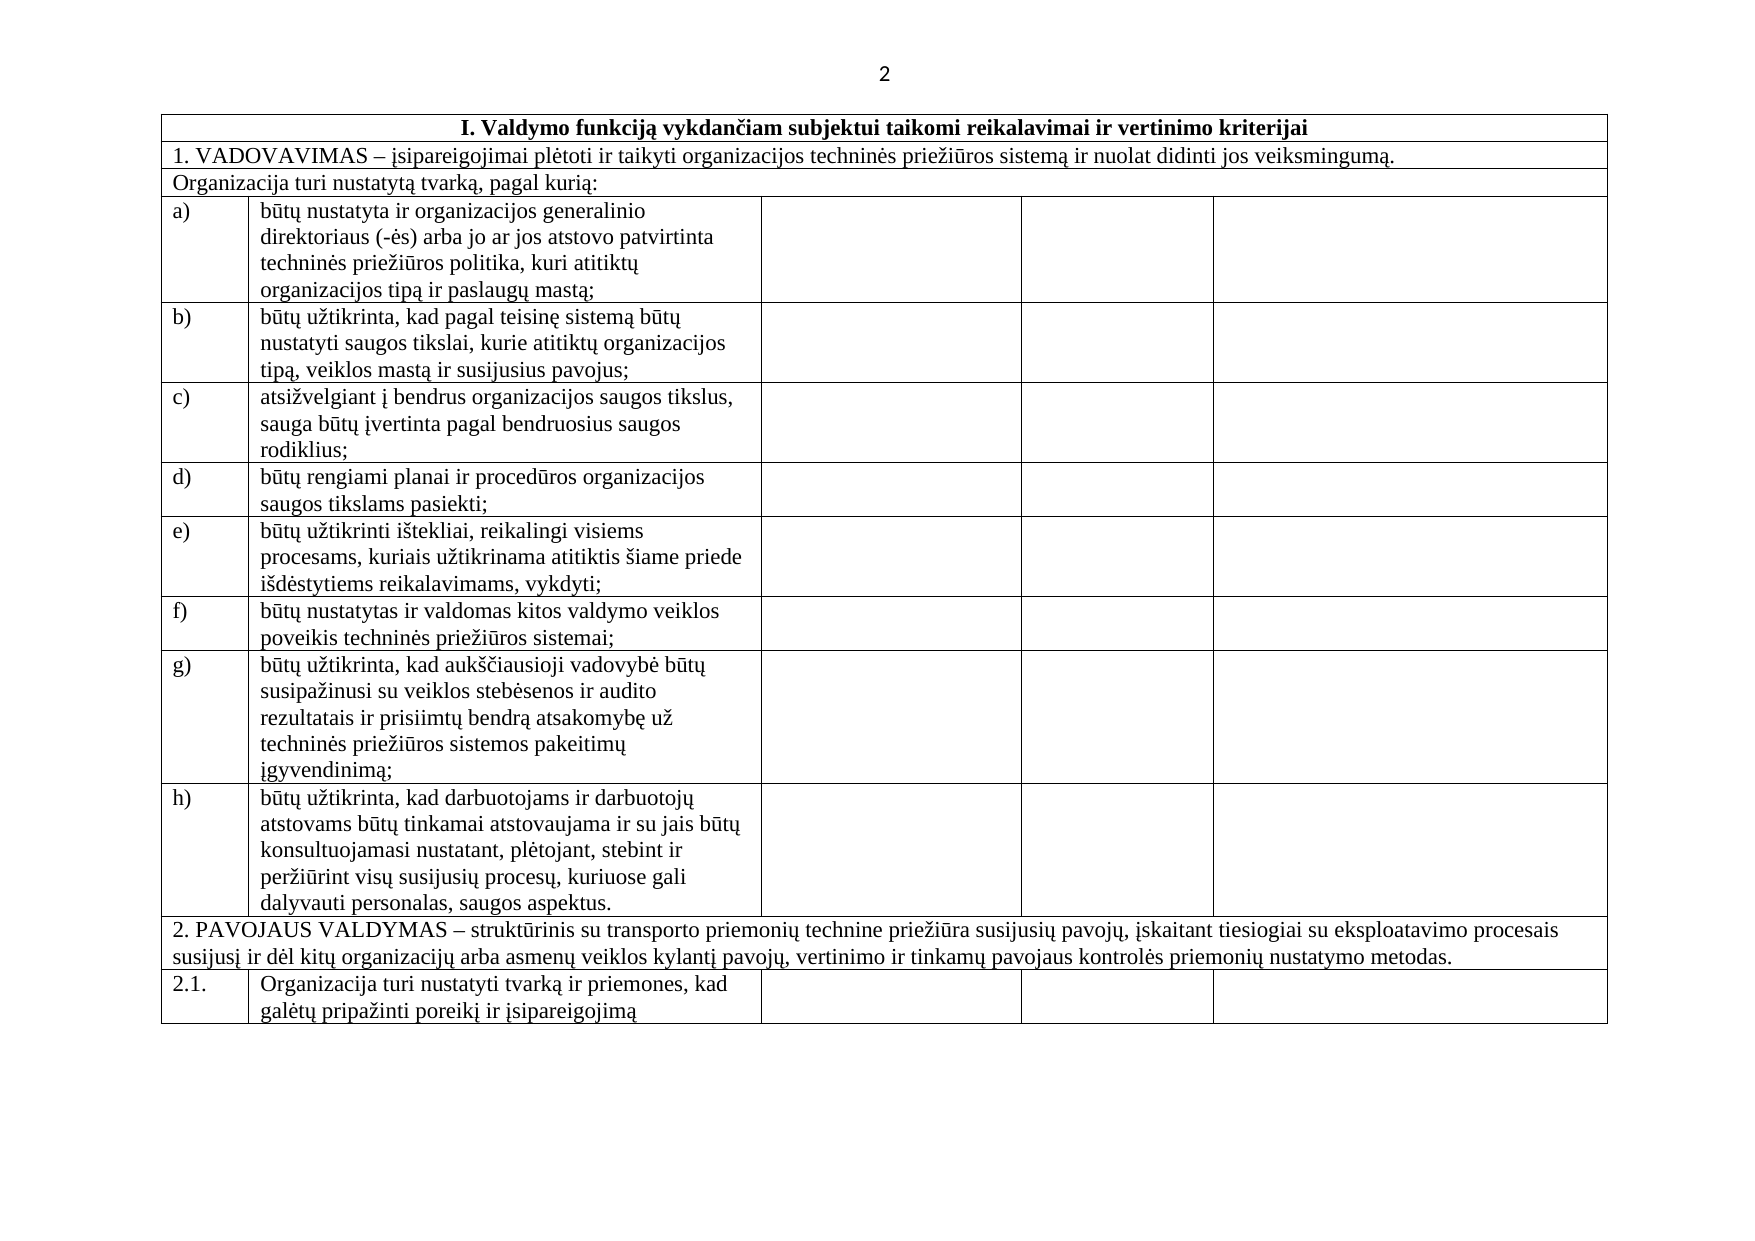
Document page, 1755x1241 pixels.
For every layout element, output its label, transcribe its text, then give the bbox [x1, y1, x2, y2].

table_cell [1022, 784, 1213, 916]
table_cell [1022, 651, 1213, 783]
table_cell [1022, 970, 1213, 1023]
table_cell d) [162, 463, 248, 516]
table_cell [1022, 303, 1213, 382]
table_cell [1214, 463, 1607, 516]
table_cell b) [162, 303, 248, 382]
table_cell [1214, 784, 1607, 916]
table_cell Organizacija turi nustatyti tvarką ir priemones, kad galėtų pripažinti poreikį ir įsipareigojimą [249, 970, 761, 1023]
table_cell [762, 197, 1021, 302]
table_cell 2.1. [162, 970, 248, 1023]
table_cell [1022, 597, 1213, 650]
table_cell [762, 303, 1021, 382]
table_cell būtų užtikrinta, kad aukščiausioji vadovybė būtų susipažinusi su veiklos stebėsenos ir audito rezultatais ir prisiimtų bendrą atsakomybę už techninės priežiūros sistemos pakeitimų įgyvendinimą; [249, 651, 761, 783]
table_cell 1. VADOVAVIMAS – įsipareigojimai plėtoti ir taikyti organizacijos techninės priežiūros sistemą ir nuolat didinti jos veiksmingumą. [162, 142, 1607, 168]
table_cell [762, 517, 1021, 596]
table_cell I. Valdymo funkciją vykdančiam subjektui taikomi reikalavimai ir vertinimo kriterijai [162, 115, 1607, 141]
table_cell būtų rengiami planai ir procedūros organizacijos saugos tikslams pasiekti; [249, 463, 761, 516]
table_cell e) [162, 517, 248, 596]
table_cell atsižvelgiant į bendrus organizacijos saugos tikslus, sauga būtų įvertinta pagal bendruosius saugos rodiklius; [249, 383, 761, 462]
table_cell būtų užtikrinta, kad darbuotojams ir darbuotojų atstovams būtų tinkamai atstovaujama ir su jais būtų konsultuojamasi nustatant, plėtojant, stebint ir peržiūrint visų susijusių procesų, kuriuose gali dalyvauti personalas, saugos aspektus. [249, 784, 761, 916]
table_cell [762, 651, 1021, 783]
table_cell [1022, 383, 1213, 462]
table_cell a) [162, 197, 248, 302]
table_cell [1214, 517, 1607, 596]
table_cell [1214, 597, 1607, 650]
table_cell h) [162, 784, 248, 916]
table_cell [1022, 517, 1213, 596]
table_cell [762, 463, 1021, 516]
table_cell g) [162, 651, 248, 783]
table_cell būtų užtikrinta, kad pagal teisinę sistemą būtų nustatyti saugos tikslai, kurie atitiktų organizacijos tipą, veiklos mastą ir susijusius pavojus; [249, 303, 761, 382]
table_cell c) [162, 383, 248, 462]
table_cell būtų nustatyta ir organizacijos generalinio direktoriaus (-ės) arba jo ar jos atstovo patvirtinta techninės priežiūros politika, kuri atitiktų organizacijos tipą ir paslaugų mastą; [249, 197, 761, 302]
table_cell būtų užtikrinti ištekliai, reikalingi visiems procesams, kuriais užtikrinama atitiktis šiame priede išdėstytiems reikalavimams, vykdyti; [249, 517, 761, 596]
table_cell [1214, 303, 1607, 382]
table_cell Organizacija turi nustatytą tvarką, pagal kurią: [162, 169, 1607, 196]
table_cell [762, 784, 1021, 916]
table_cell [1214, 197, 1607, 302]
table_cell [1022, 197, 1213, 302]
table_cell 2. PAVOJAUS VALDYMAS – struktūrinis su transporto priemonių technine priežiūra susijusių pavojų, įskaitant tiesiogiai su eksploatavimo procesais susijusį ir dėl kitų organizacijų arba asmenų veiklos kylantį pavojų, vertinimo ir tinkamų pavojaus kontrolės priemonių nustatymo metodas. [162, 917, 1607, 969]
table_cell [762, 970, 1021, 1023]
table_cell [762, 597, 1021, 650]
table_cell [1214, 651, 1607, 783]
table_cell f) [162, 597, 248, 650]
table_cell [1214, 383, 1607, 462]
table_cell būtų nustatytas ir valdomas kitos valdymo veiklos poveikis techninės priežiūros sistemai; [249, 597, 761, 650]
table_cell [1214, 970, 1607, 1023]
table_cell [762, 383, 1021, 462]
table_cell [1022, 463, 1213, 516]
